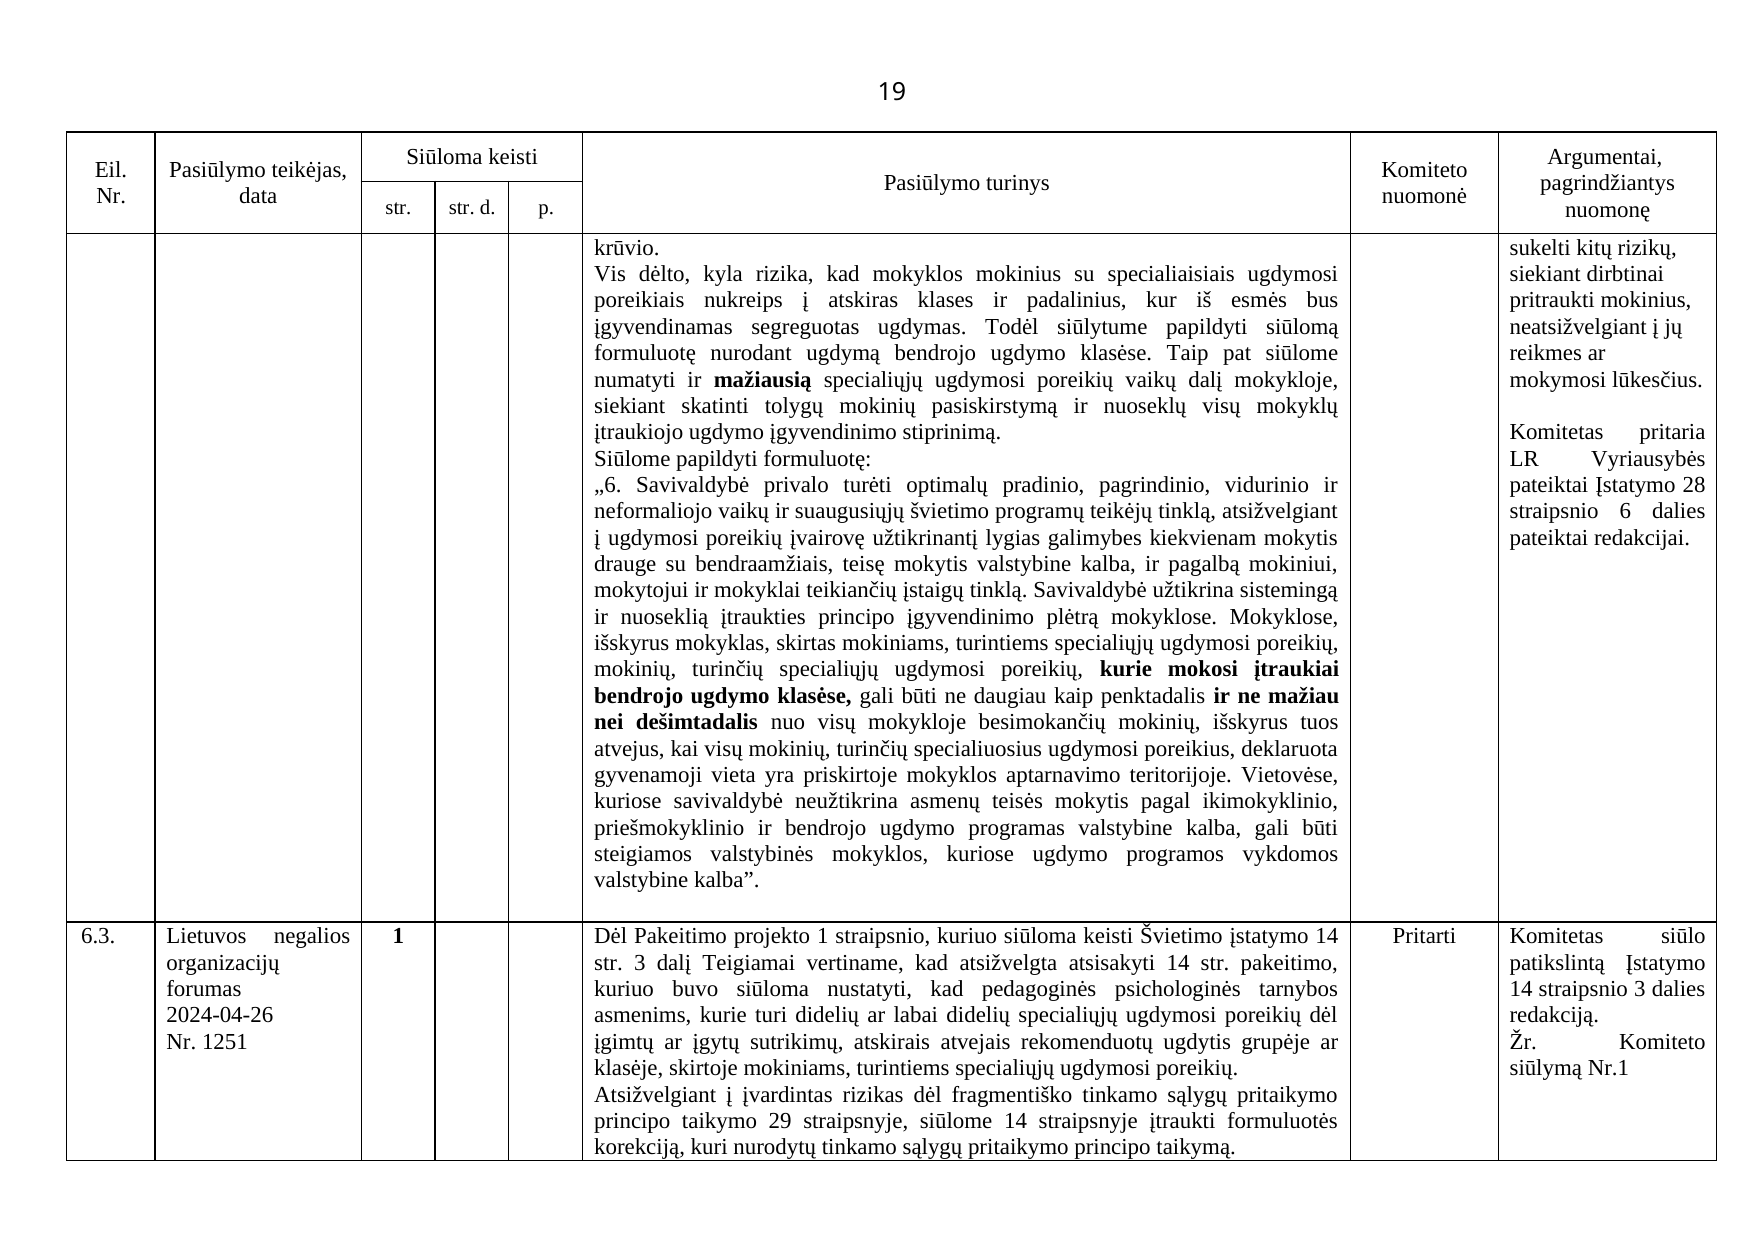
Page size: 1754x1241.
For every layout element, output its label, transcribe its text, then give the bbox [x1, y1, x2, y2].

table_cell 6.3. [67, 923, 154, 1160]
table_cell [362, 234, 434, 921]
table_cell Pritarti [1351, 923, 1498, 1160]
table_cell Dėl Pakeitimo projekto 1 straipsnio, kuriuo siūloma keisti Švietimo įstatymo 14 str. 3 dalį Teigiamai vertiname, kad atsižvelgta atsisakyti 14 str. pakeitimo, kuriuo buvo siūloma nustatyti, kad pedagoginės psichologinės tarnybos asmenims, kurie turi didelių ar labai didelių specialiųjų ugdymosi poreikių dėl įgimtų ar įgytų sutrikimų, atskirais atvejais rekomenduotų ugdytis grupėje ar klasėje, skirtoje mokiniams, turintiems specialiųjų ugdymosi poreikių. Atsižvelgiant į įvardintas rizikas dėl fragmentiško tinkamo sąlygų pritaikymo principo taikymo 29 straipsnyje, siūlome 14 straipsnyje įtraukti formuluotės korekciją, kuri nurodytų tinkamo sąlygų pritaikymo principo taikymą. [583, 923, 1350, 1160]
table_header Eil. Nr. [67, 133, 154, 233]
table_cell krūvio. Vis dėlto, kyla rizika, kad mokyklos mokinius su specialiaisiais ugdymosi poreikiais nukreips į atskiras klases ir padalinius, kur iš esmės bus įgyvendinamas segreguotas ugdymas. Todėl siūlytume papildyti siūlomą formuluotę nurodant ugdymą bendrojo ugdymo klasėse. Taip pat siūlome numatyti ir mažiausią specialiųjų ugdymosi poreikių vaikų dalį mokykloje, siekiant skatinti tolygų mokinių pasiskirstymą ir nuoseklų visų mokyklų įtraukiojo ugdymo įgyvendinimo stiprinimą. Siūlome papildyti formuluotę: „6. Savivaldybė privalo turėti optimalų pradinio, pagrindinio, vidurinio ir neformaliojo vaikų ir suaugusiųjų švietimo programų teikėjų tinklą, atsižvelgiant į ugdymosi poreikių įvairovę užtikrinantį lygias galimybes kiekvienam mokytis drauge su bendraamžiais, teisę mokytis valstybine kalba, ir pagalbą mokiniui, mokytojui ir mokyklai teikiančių įstaigų tinklą. Savivaldybė užtikrina sistemingą ir nuoseklią įtraukties principo įgyvendinimo plėtrą mokyklose. Mokyklose, išskyrus mokyklas, skirtas mokiniams, turintiems specialiųjų ugdymosi poreikių, mokinių, turinčių specialiųjų ugdymosi poreikių, kurie mokosi įtraukiai bendrojo ugdymo klasėse, gali būti ne daugiau kaip penktadalis ir ne mažiau nei dešimtadalis nuo visų mokykloje besimokančių mokinių, išskyrus tuos atvejus, kai visų mokinių, turinčių specialiuosius ugdymosi poreikius, deklaruota gyvenamoji vieta yra priskirtoje mokyklos aptarnavimo teritorijoje. Vietovėse, kuriose savivaldybė neužtikrina asmenų teisės mokytis pagal ikimokyklinio, priešmokyklinio ir bendrojo ugdymo programas valstybine kalba, gali būti steigiamos valstybinės mokyklos, kuriose ugdymo programos vykdomos valstybine kalba”. [583, 234, 1350, 921]
table_header Komiteto nuomonė [1351, 133, 1498, 233]
table_header Argumentai, pagrindžiantys nuomonę [1499, 133, 1716, 233]
table_cell [67, 234, 154, 921]
table_cell str. d. [436, 182, 508, 233]
table_cell [1351, 234, 1498, 921]
table_header Siūloma keisti [362, 133, 582, 181]
table_header Pasiūlymo teikėjas, data [156, 133, 361, 233]
table_header Pasiūlymo turinys [583, 133, 1350, 233]
table_cell p. [509, 182, 582, 233]
table_cell [156, 234, 361, 921]
table_cell sukelti kitų rizikų, siekiant dirbtinai pritraukti mokinius, neatsižvelgiant į jų reikmes ar mokymosi lūkesčius. Komitetas pritaria LR Vyriausybės pateiktai Įstatymo 28 straipsnio 6 dalies pateiktai redakcijai. [1499, 234, 1716, 921]
table_cell 1 [362, 923, 434, 1160]
table_cell [509, 234, 582, 921]
table_cell [436, 923, 508, 1160]
table_cell [436, 234, 508, 921]
table_cell [509, 923, 582, 1160]
table_cell str. [362, 182, 434, 233]
table_cell Komitetas siūlo patikslintą Įstatymo 14 straipsnio 3 dalies redakciją. Žr. Komiteto siūlymą Nr.1 [1499, 923, 1716, 1160]
table_cell Lietuvos negalios organizacijų forumas 2024-04-26 Nr. 1251 [156, 923, 361, 1160]
